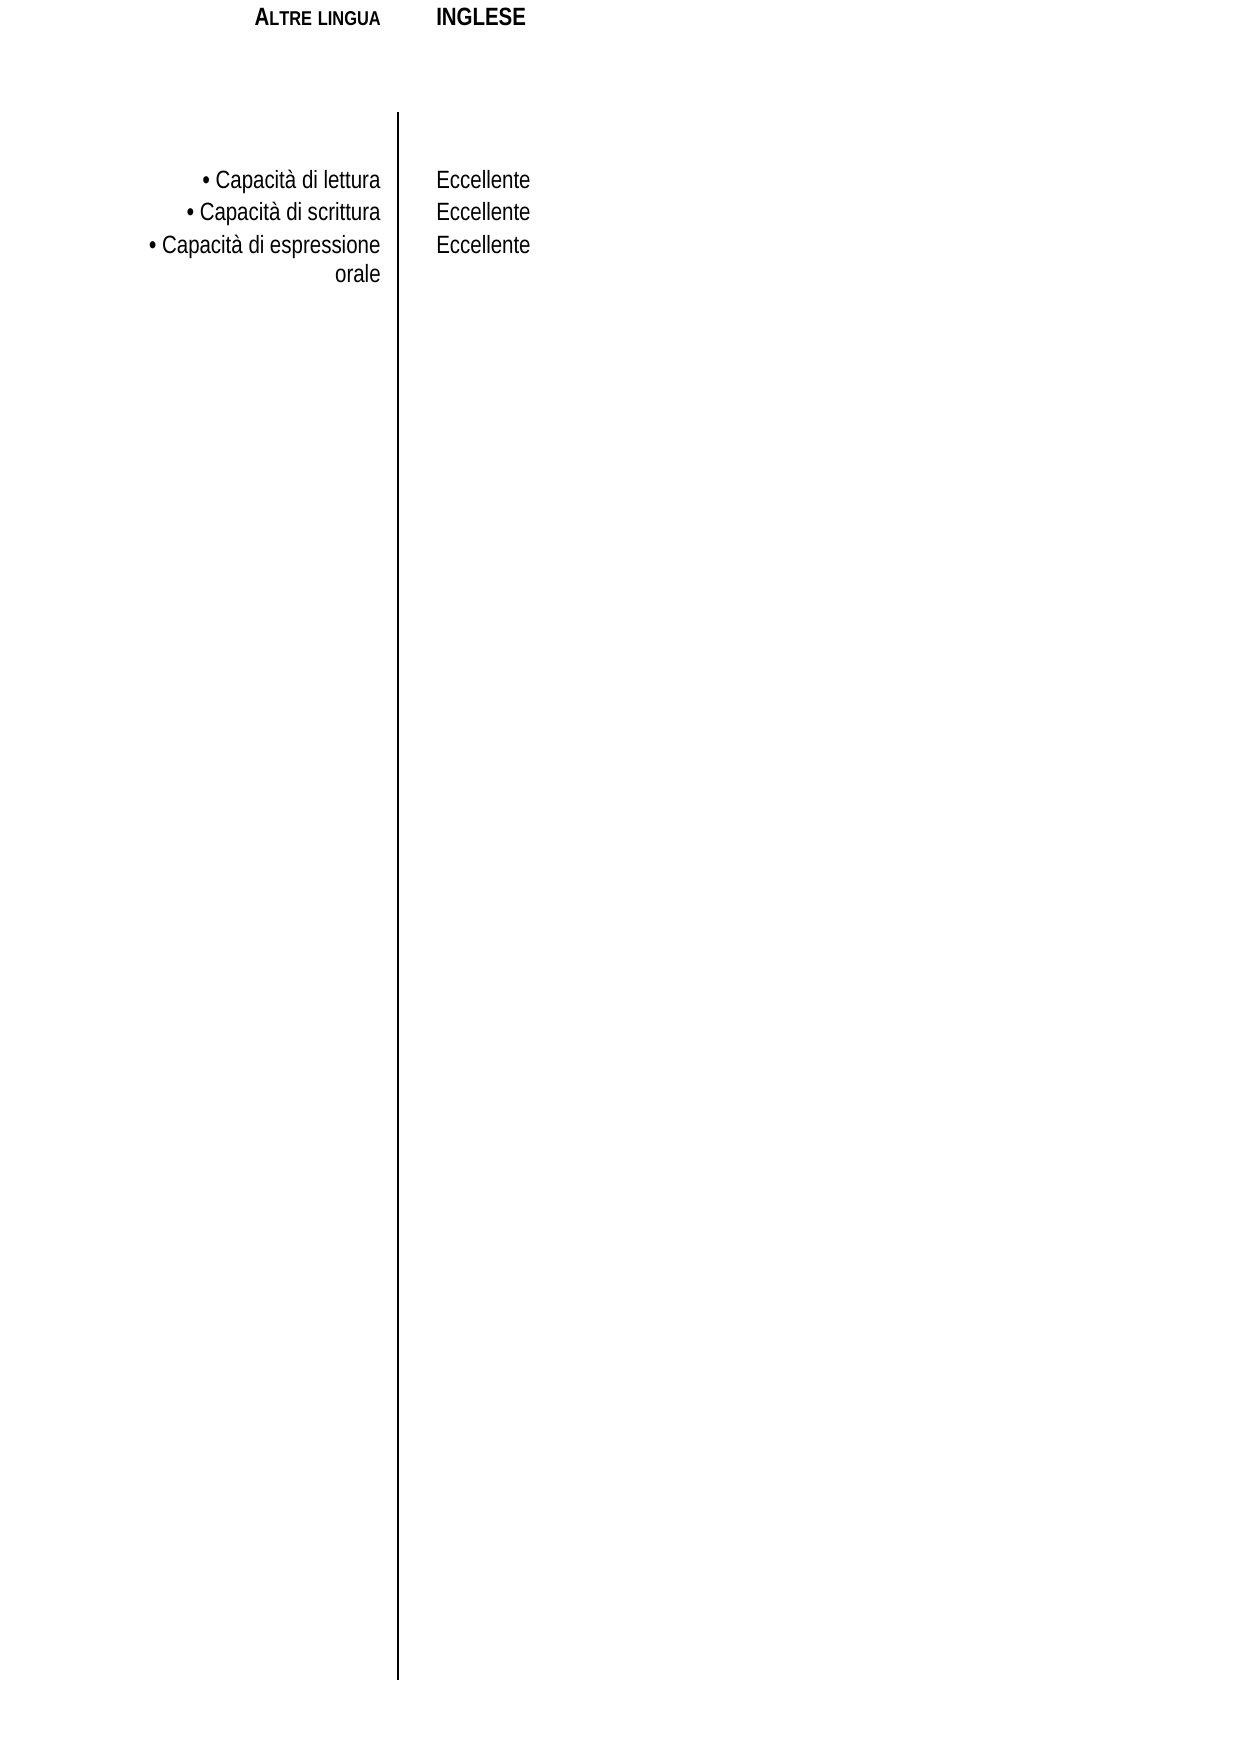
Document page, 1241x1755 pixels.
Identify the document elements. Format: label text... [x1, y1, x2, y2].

table_cell [89, 130, 395, 162]
table_header INGLESE [425, 0, 1178, 101]
table_cell [425, 101, 1178, 130]
table_header Altre lingua [89, 0, 395, 101]
table_cell Eccellente [425, 163, 1178, 195]
table_cell [399, 228, 425, 289]
table_header [395, 0, 425, 101]
table_cell [89, 101, 395, 130]
table_cell [425, 130, 1178, 162]
table_cell [399, 163, 425, 195]
table_cell • Capacità di lettura [89, 163, 395, 195]
table_cell [399, 195, 425, 228]
table_cell Eccellente [425, 228, 1178, 289]
table_cell • Capacità di scrittura [89, 195, 395, 228]
table_cell Eccellente [425, 195, 1178, 228]
table_cell [395, 101, 425, 130]
table_cell [399, 130, 425, 162]
table_cell • Capacità di espressione orale [89, 228, 395, 289]
